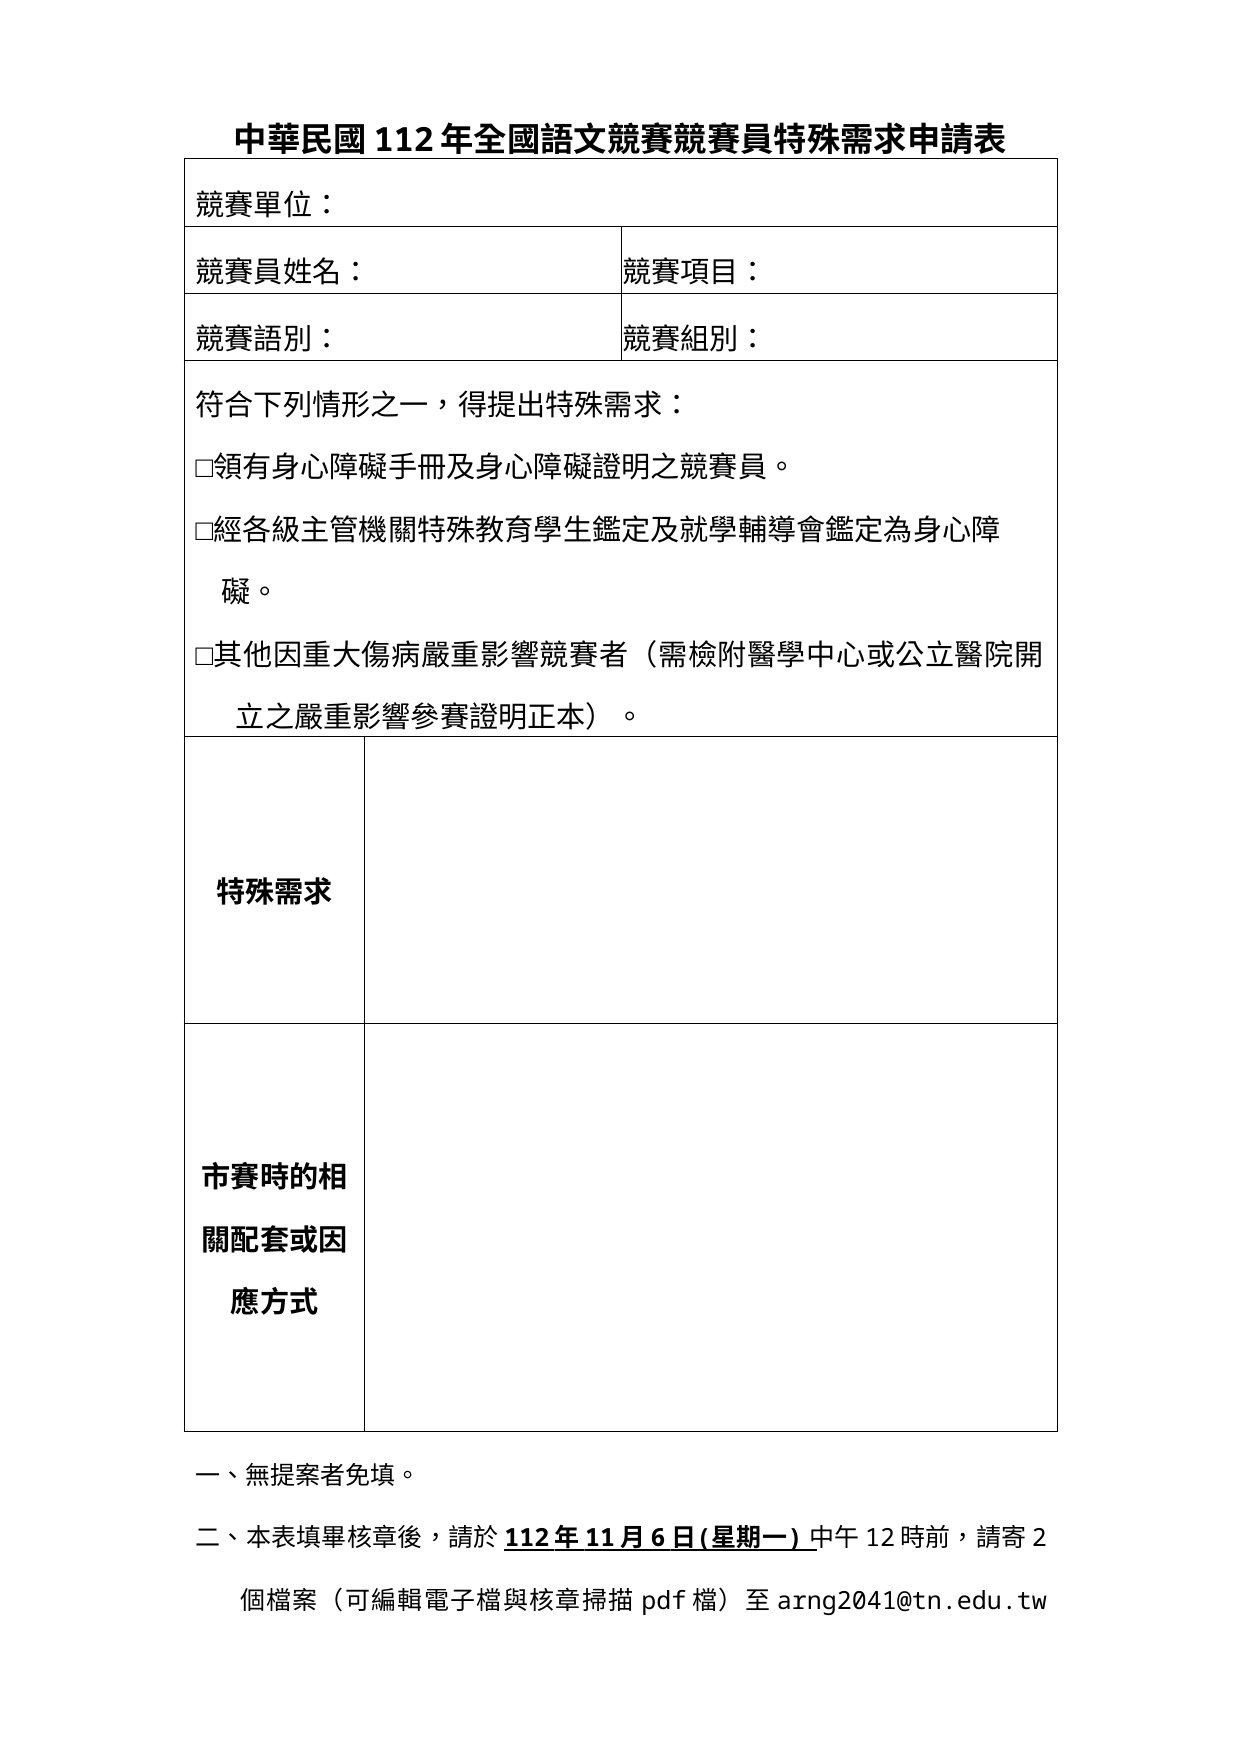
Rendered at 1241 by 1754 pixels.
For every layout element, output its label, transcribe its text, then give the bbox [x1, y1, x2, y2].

table_cell 市賽時的相關配套或因應方式 [185, 1024, 364, 1431]
table_cell 競賽組別： [622, 294, 1057, 359]
table_cell 特殊需求 [185, 737, 364, 1022]
table_cell [365, 1024, 1057, 1431]
table_header 競賽單位： [185, 159, 1057, 226]
table_cell 競賽語別： [185, 294, 621, 359]
table_cell [365, 737, 1057, 1022]
text 中華民國112年全國語文競賽競賽員特殊需求申請表 [75, 96, 1165, 158]
table_cell 一、無提案者免填。 二、本表填畢核章後，請於112年11月6日(星期一) 中午12時前，請寄2個檔案（可編輯電子檔與核章掃描pdf檔）至arng2041@tn.edu.tw [184, 1432, 1058, 1619]
table_cell 競賽項目： [622, 227, 1057, 293]
table_cell 競賽員姓名： [185, 227, 621, 293]
table_cell 符合下列情形之一，得提出特殊需求： □領有身心障礙手冊及身心障礙證明之競賽員。 □經各級主管機關特殊教育學生鑑定及就學輔導會鑑定為身心障礙。 □其他因重大傷病嚴重影響競賽者（需檢附醫學中心或公立醫院開立之嚴重影響參賽證明正本）。 [185, 361, 1057, 736]
